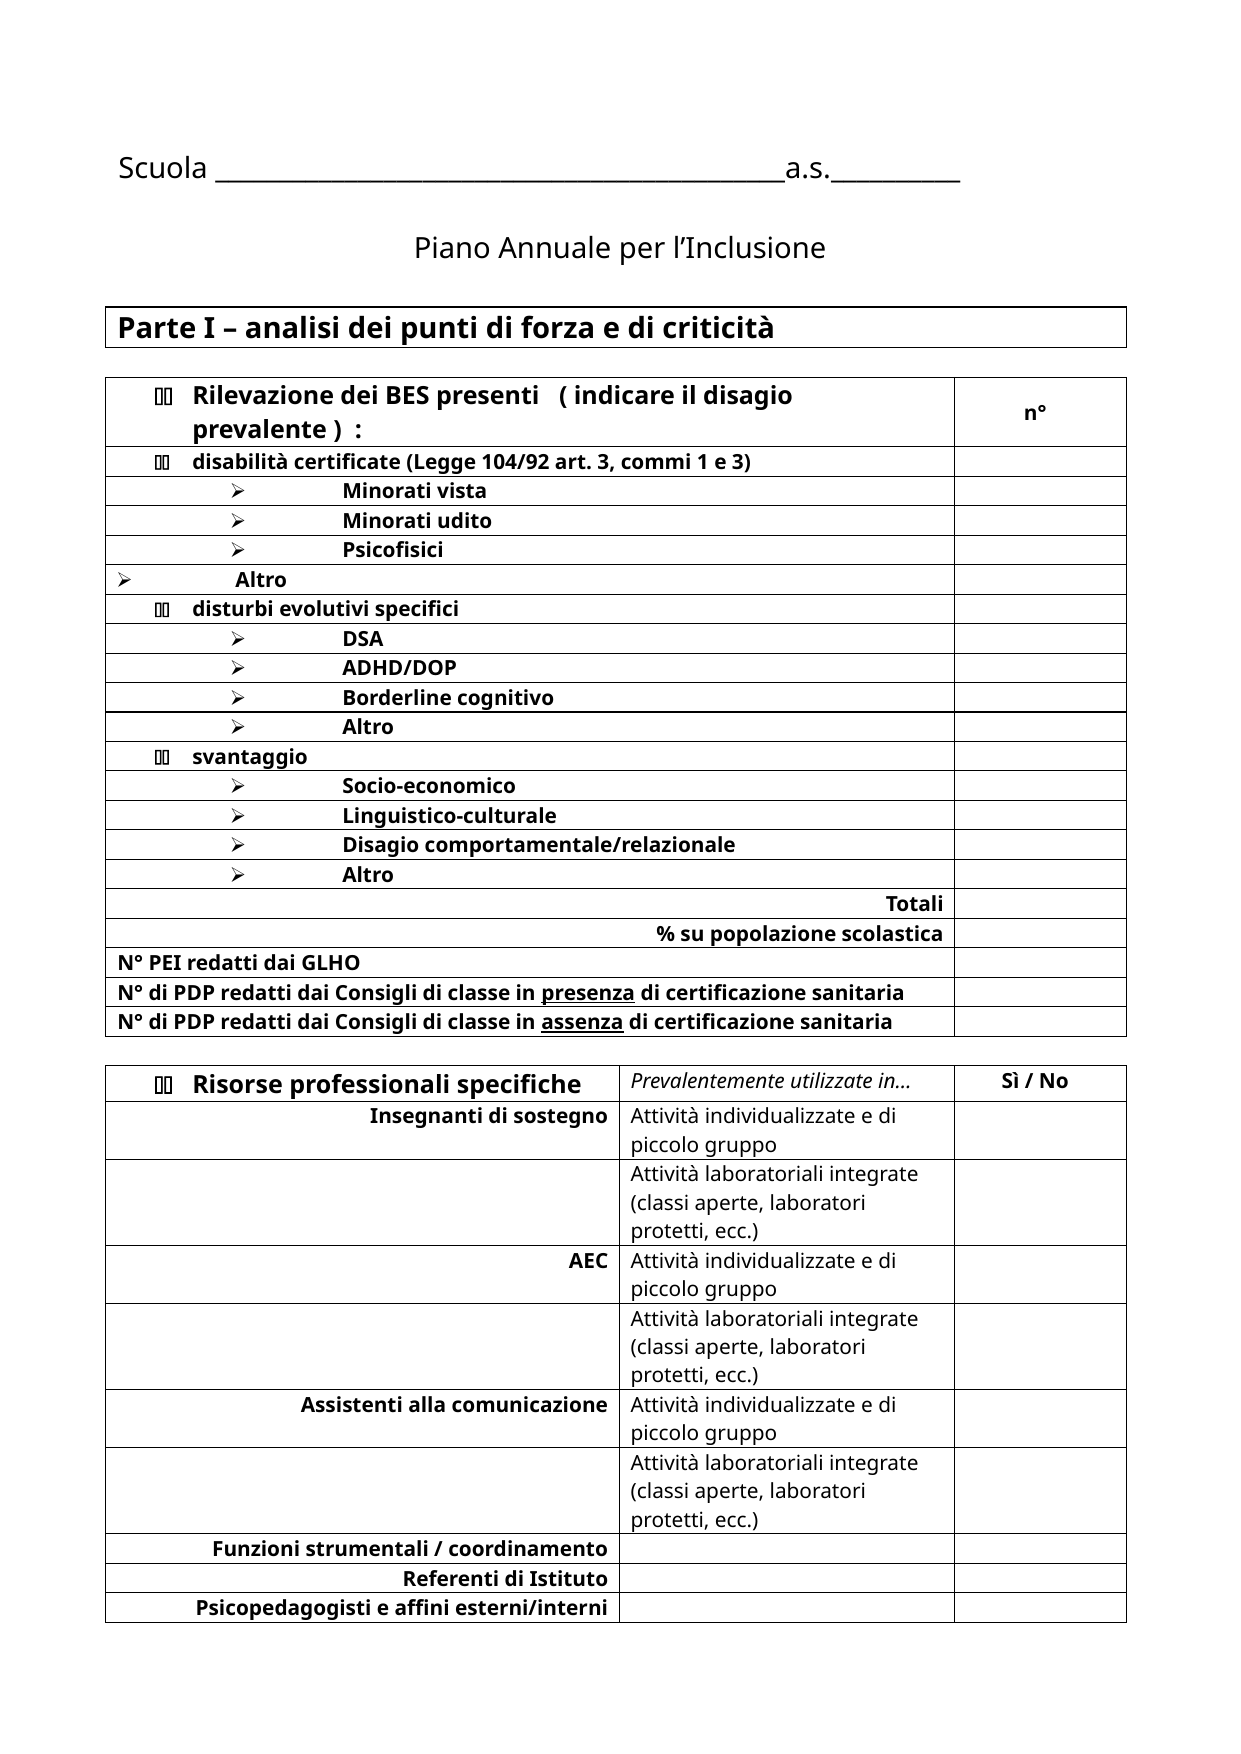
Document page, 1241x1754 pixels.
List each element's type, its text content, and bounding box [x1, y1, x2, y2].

table_cell [955, 1246, 1126, 1303]
table_cell Psicofisici [106, 536, 954, 564]
table_header Risorse professionali specifiche [106, 1066, 619, 1101]
table_cell ADHD/DOP [106, 654, 954, 682]
table_cell [955, 978, 1126, 1006]
table_cell [955, 1534, 1126, 1563]
table_cell DSA [106, 624, 954, 652]
table_cell Attività laboratoriali integrate (classi aperte, laboratori protetti, ecc.) [620, 1304, 954, 1389]
table_cell Socio-economico [106, 771, 954, 800]
table_cell Borderline cognitivo [106, 683, 954, 711]
table_cell Insegnanti di sostegno [106, 1102, 619, 1158]
table_cell [106, 1160, 619, 1245]
table_cell [106, 1448, 619, 1533]
table_cell [955, 919, 1126, 947]
table_cell [620, 1593, 954, 1622]
table_cell % su popolazione scolastica [106, 919, 954, 947]
table_cell [955, 1564, 1126, 1592]
table_cell [955, 830, 1126, 859]
table_cell [955, 801, 1126, 829]
table_cell disturbi evolutivi specifici [106, 595, 954, 623]
table_cell Referenti di Istituto [106, 1564, 619, 1592]
table_cell [955, 771, 1126, 800]
table_cell [955, 860, 1126, 888]
table_cell Minorati vista [106, 477, 954, 505]
table_cell Disagio comportamentale/relazionale [106, 830, 954, 859]
table_cell N° PEI redatti dai GLHO [106, 948, 954, 977]
table_cell [955, 654, 1126, 682]
table_cell AEC [106, 1246, 619, 1303]
table_cell Attività laboratoriali integrate (classi aperte, laboratori protetti, ecc.) [620, 1160, 954, 1245]
table_cell [955, 683, 1126, 711]
table_header Rilevazione dei BES presenti ( indicare il disagio prevalente ) : [106, 378, 954, 446]
table_cell Attività individualizzate e di piccolo gruppo [620, 1102, 954, 1158]
table_cell Altro [106, 860, 954, 888]
table_cell [955, 1304, 1126, 1389]
table_cell N° di PDP redatti dai Consigli di classe in presenza di certificazione sanitaria [106, 978, 954, 1006]
table_cell [955, 1390, 1126, 1447]
table_cell [620, 1564, 954, 1592]
table_cell [955, 1160, 1126, 1245]
table_cell [955, 536, 1126, 564]
table_cell [955, 948, 1126, 977]
table_cell Linguistico-culturale [106, 801, 954, 829]
table_cell [955, 506, 1126, 534]
table_cell [955, 477, 1126, 505]
table_cell [955, 595, 1126, 623]
table_header Sì / No [955, 1066, 1126, 1101]
table_cell [955, 1102, 1126, 1158]
table_cell Attività laboratoriali integrate (classi aperte, laboratori protetti, ecc.) [620, 1448, 954, 1533]
table_cell Assistenti alla comunicazione [106, 1390, 619, 1447]
table_cell Funzioni strumentali / coordinamento [106, 1534, 619, 1563]
table_cell [620, 1534, 954, 1563]
table_cell svantaggio [106, 742, 954, 770]
table_cell Altro [106, 713, 954, 741]
table_cell Psicopedagogisti e affini esterni/interni [106, 1593, 619, 1622]
table_cell [955, 889, 1126, 918]
table_cell [955, 713, 1126, 741]
table_cell N° di PDP redatti dai Consigli di classe in assenza di certificazione sanitaria [106, 1007, 954, 1036]
table_cell [955, 1007, 1126, 1036]
text Piano Annuale per l’Inclusione [118, 227, 1122, 267]
table_cell [955, 565, 1126, 593]
table_cell [955, 624, 1126, 652]
table_cell [955, 1448, 1126, 1533]
table_cell Attività individualizzate e di piccolo gruppo [620, 1246, 954, 1303]
table_cell Altro [106, 565, 954, 593]
table_header Parte I – analisi dei punti di forza e di criticità [106, 308, 1126, 347]
table_header n° [955, 378, 1126, 446]
table_header Prevalentemente utilizzate in… [620, 1066, 954, 1101]
table_cell Attività individualizzate e di piccolo gruppo [620, 1390, 954, 1447]
text Scuola ____________________________________________a.s.__________ [118, 148, 1122, 187]
table_cell [955, 447, 1126, 476]
table_cell Minorati udito [106, 506, 954, 534]
table_cell [955, 1593, 1126, 1622]
table_cell [955, 742, 1126, 770]
table_cell [106, 1304, 619, 1389]
table_cell Totali [106, 889, 954, 918]
table_cell disabilità certificate (Legge 104/92 art. 3, commi 1 e 3) [106, 447, 954, 476]
